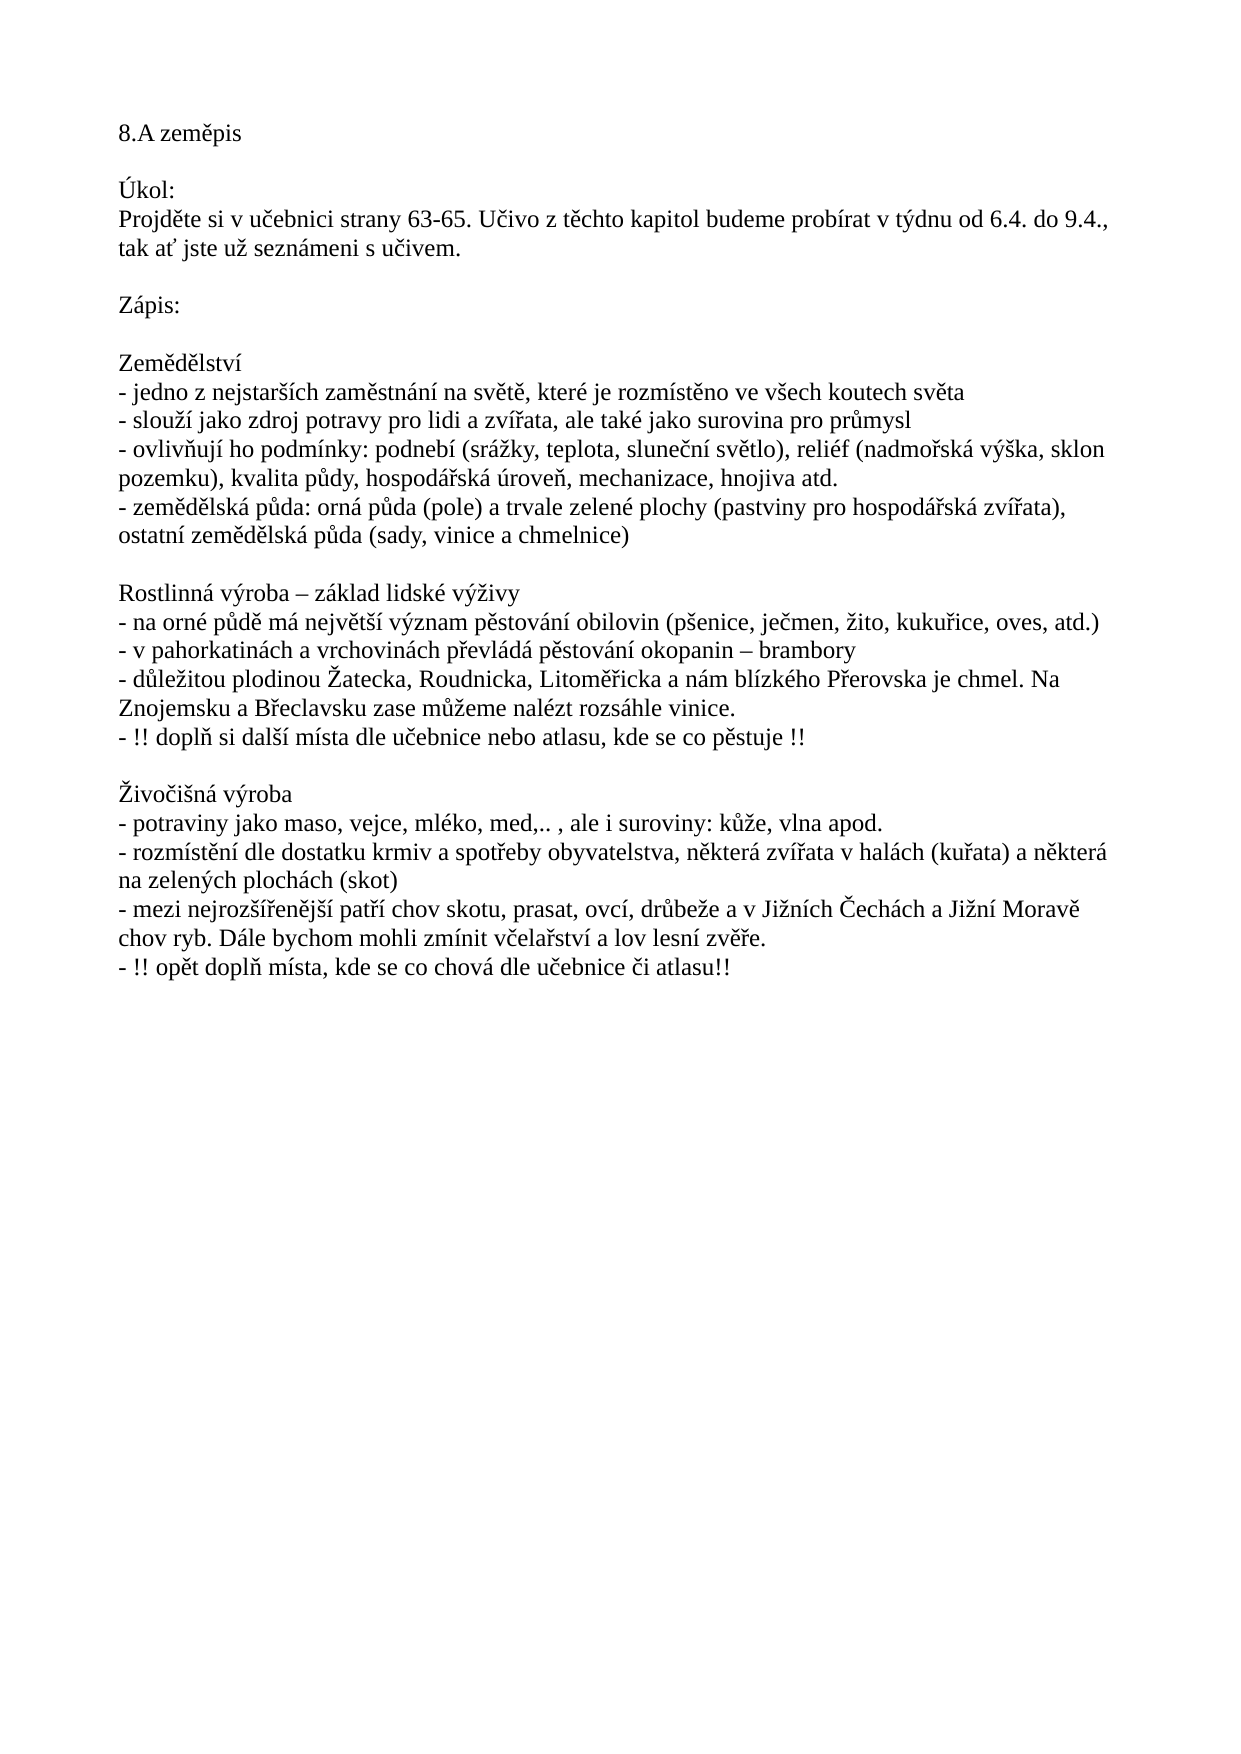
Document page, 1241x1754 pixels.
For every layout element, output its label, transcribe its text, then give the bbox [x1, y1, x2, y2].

text - !! doplň si další místa dle učebnice nebo atlasu, kde se co pěstuje !! [118, 722, 1122, 751]
text Úkol: [118, 176, 1122, 204]
text Živočišná výroba [118, 779, 1122, 808]
text - ovlivňují ho podmínky: podnebí (srážky, teplota, sluneční světlo), reliéf (nadmořská výška, sklon pozemku), kvalita půdy, hospodářská úroveň, mechanizace, hnojiva atd. [118, 434, 1122, 492]
text - !! opět doplň místa, kde se co chová dle učebnice či atlasu!! [118, 952, 1122, 981]
text - důležitou plodinou Žatecka, Roudnicka, Litoměřicka a nám blízkého Přerovska je chmel. Na Znojemsku a Břeclavsku zase můžeme nalézt rozsáhle vinice. [118, 664, 1122, 722]
text 8.A zeměpis [118, 118, 1122, 147]
text - rozmístění dle dostatku krmiv a spotřeby obyvatelstva, některá zvířata v halách (kuřata) a některá na zelených plochách (skot) [118, 837, 1122, 894]
text - mezi nejrozšířenější patří chov skotu, prasat, ovcí, drůbeže a v Jižních Čechách a Jižní Moravě chov ryb. Dále bychom mohli zmínit včelařství a lov lesní zvěře. [118, 894, 1122, 952]
text Zemědělství [118, 348, 1122, 377]
text - slouží jako zdroj potravy pro lidi a zvířata, ale také jako surovina pro průmysl [118, 406, 1122, 434]
text - na orné půdě má největší význam pěstování obilovin (pšenice, ječmen, žito, kukuřice, oves, atd.) [118, 607, 1122, 636]
text - potraviny jako maso, vejce, mléko, med,.. , ale i suroviny: kůže, vlna apod. [118, 808, 1122, 837]
text - zemědělská půda: orná půda (pole) a trvale zelené plochy (pastviny pro hospodářská zvířata), ostatní zemědělská půda (sady, vinice a chmelnice) [118, 492, 1122, 549]
text Projděte si v učebnici strany 63-65. Učivo z těchto kapitol budeme probírat v týdnu od 6.4. do 9.4., tak ať jste už seznámeni s učivem. [118, 204, 1122, 262]
text Zápis: [118, 291, 1122, 319]
text Rostlinná výroba – základ lidské výživy [118, 578, 1122, 607]
text - jedno z nejstarších zaměstnání na světě, které je rozmístěno ve všech koutech světa [118, 377, 1122, 406]
text - v pahorkatinách a vrchovinách převládá pěstování okopanin – brambory [118, 636, 1122, 664]
